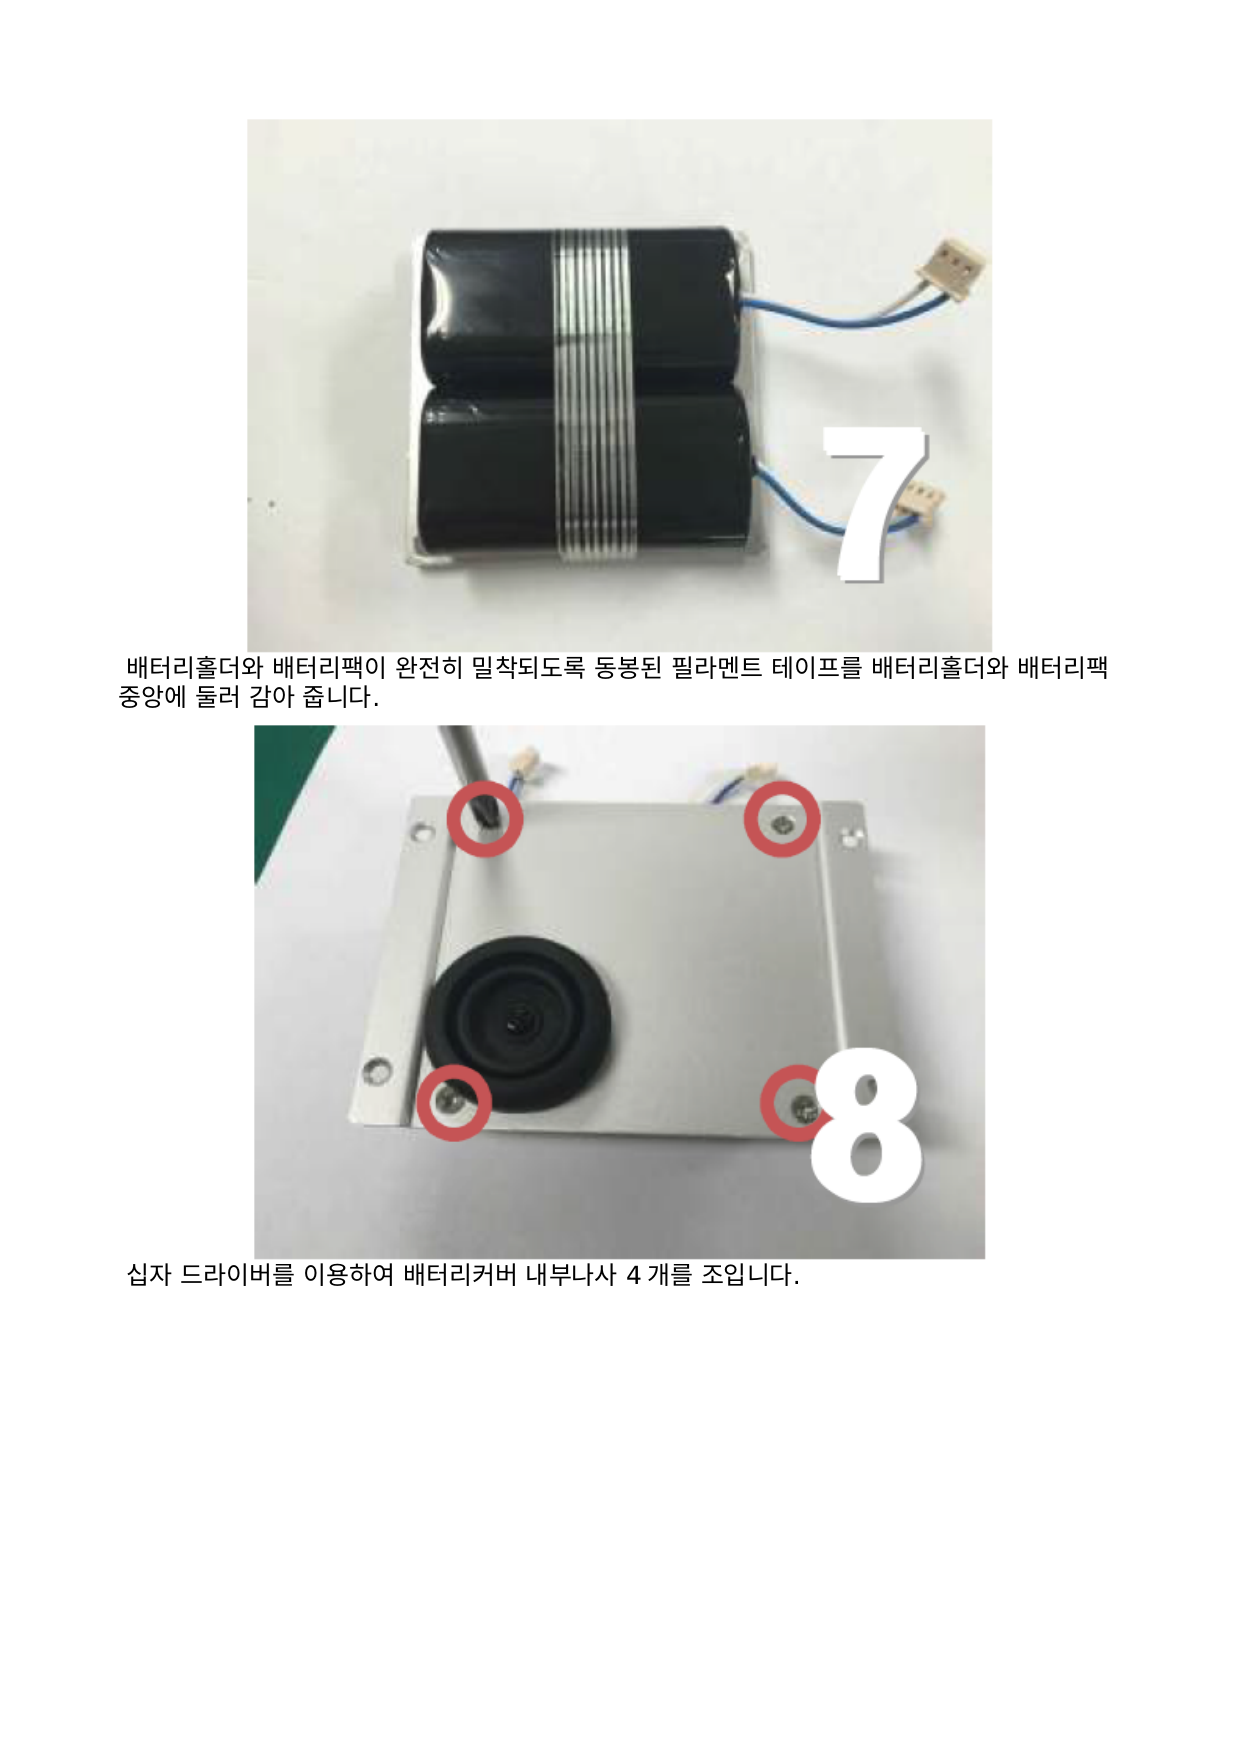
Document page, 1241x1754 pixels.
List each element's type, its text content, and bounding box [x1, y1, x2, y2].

text 배터리홀더와 배터리팩이 완전히 밀착되도록 동봉된 필라멘트 테이프를 배터리홀더와 배터리팩 중앙에 둘러 감아 줍니다. [118, 118, 1122, 712]
picture [253, 725, 987, 1261]
picture [246, 118, 994, 654]
text 십자 드라이버를 이용하여 배터리커버 내부나사 4개를 조입니다. [118, 725, 1122, 1290]
